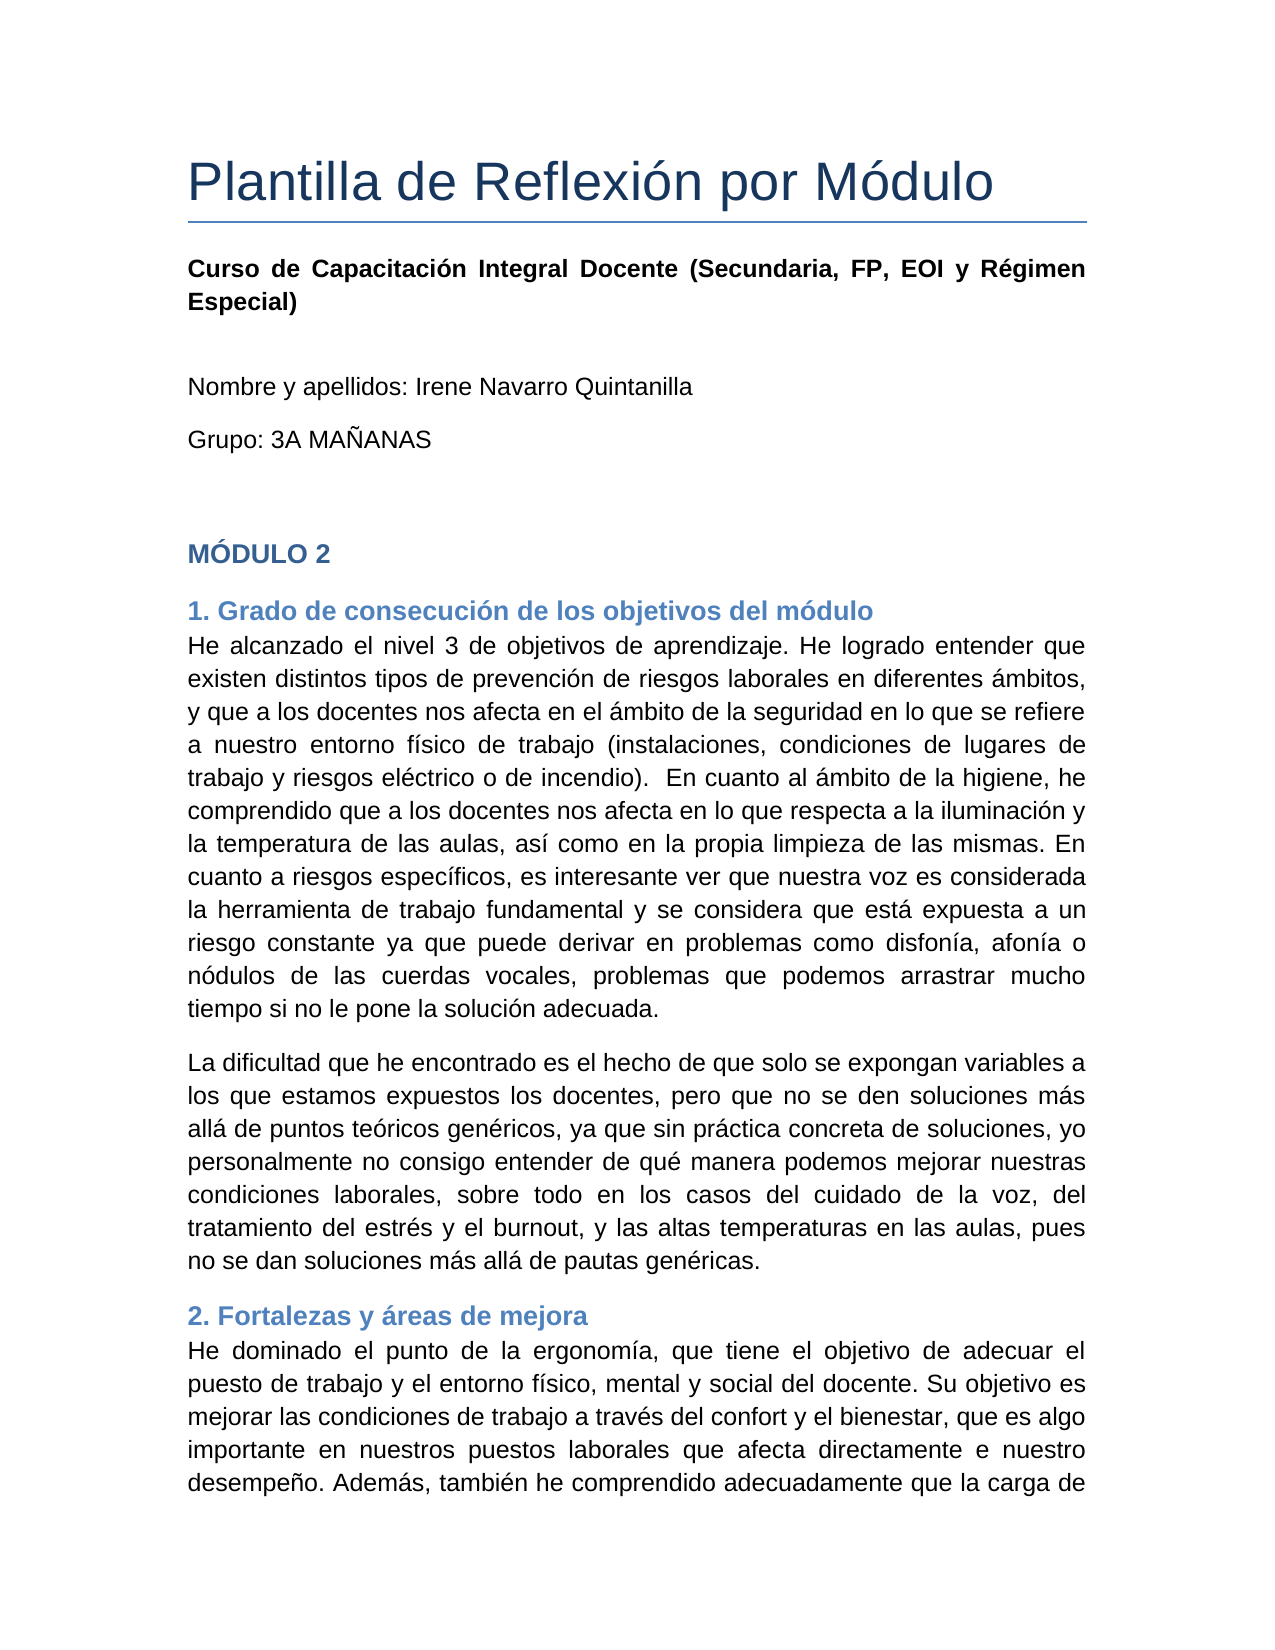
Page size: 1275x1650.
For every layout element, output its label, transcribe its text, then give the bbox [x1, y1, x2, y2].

text La dificultad que he encontrado es el hecho de que solo se expongan variables a los que estamos expuestos los docentes, pero que no se den soluciones más allá de puntos teóricos genéricos, ya que sin práctica concreta de soluciones, yo personalmente no consigo entender de qué manera podemos mejorar nuestras condiciones laborales, sobre todo en los casos del cuidado de la voz, del tratamiento del estrés y el burnout, y las altas temperaturas en las aulas, pues no se dan soluciones más allá de pautas genéricas. [187, 1048, 1087, 1275]
subtitle 1. Grado de consecución de los objetivos del módulo [187, 595, 1087, 626]
text Grupo: 3A MAÑANAS [187, 425, 1087, 484]
subtitle MÓDULO 2 [187, 538, 1087, 569]
text He dominado el punto de la ergonomía, que tiene el objetivo de adecuar el puesto de trabajo y el entorno físico, mental y social del docente. Su objetivo es mejorar las condiciones de trabajo a través del confort y el bienestar, que es algo importante en nuestros puestos laborales que afecta directamente e nuestro desempeño. Además, también he comprendido adecuadamente que la carga de [187, 1336, 1087, 1497]
text Nombre y apellidos: Irene Navarro Quintanilla [187, 341, 1087, 400]
text He alcanzado el nivel 3 de objetivos de aprendizaje. He logrado entender que existen distintos tipos de prevención de riesgos laborales en diferentes ámbitos, y que a los docentes nos afecta en el ámbito de la seguridad en lo que se refiere a nuestro entorno físico de trabajo (instalaciones, condiciones de lugares de trabajo y riesgos eléctrico o de incendio). En cuanto al ámbito de la higiene, he comprendido que a los docentes nos afecta en lo que respecta a la iluminación y la temperatura de las aulas, así como en la propia limpieza de las mismas. En cuanto a riesgos específicos, es interesante ver que nuestra voz es considerada la herramienta de trabajo fundamental y se considera que está expuesta a un riesgo constante ya que puede derivar en problemas como disfonía, afonía o nódulos de las cuerdas vocales, problemas que podemos arrastrar mucho tiempo si no le pone la solución adecuada. [187, 631, 1087, 1023]
subtitle 2. Fortalezas y áreas de mejora [187, 1300, 1087, 1331]
text Curso de Capacitación Integral Docente (Secundaria, FP, EOI y Régimen Especial) [187, 254, 1087, 316]
title Plantilla de Reflexión por Módulo [187, 150, 1087, 223]
